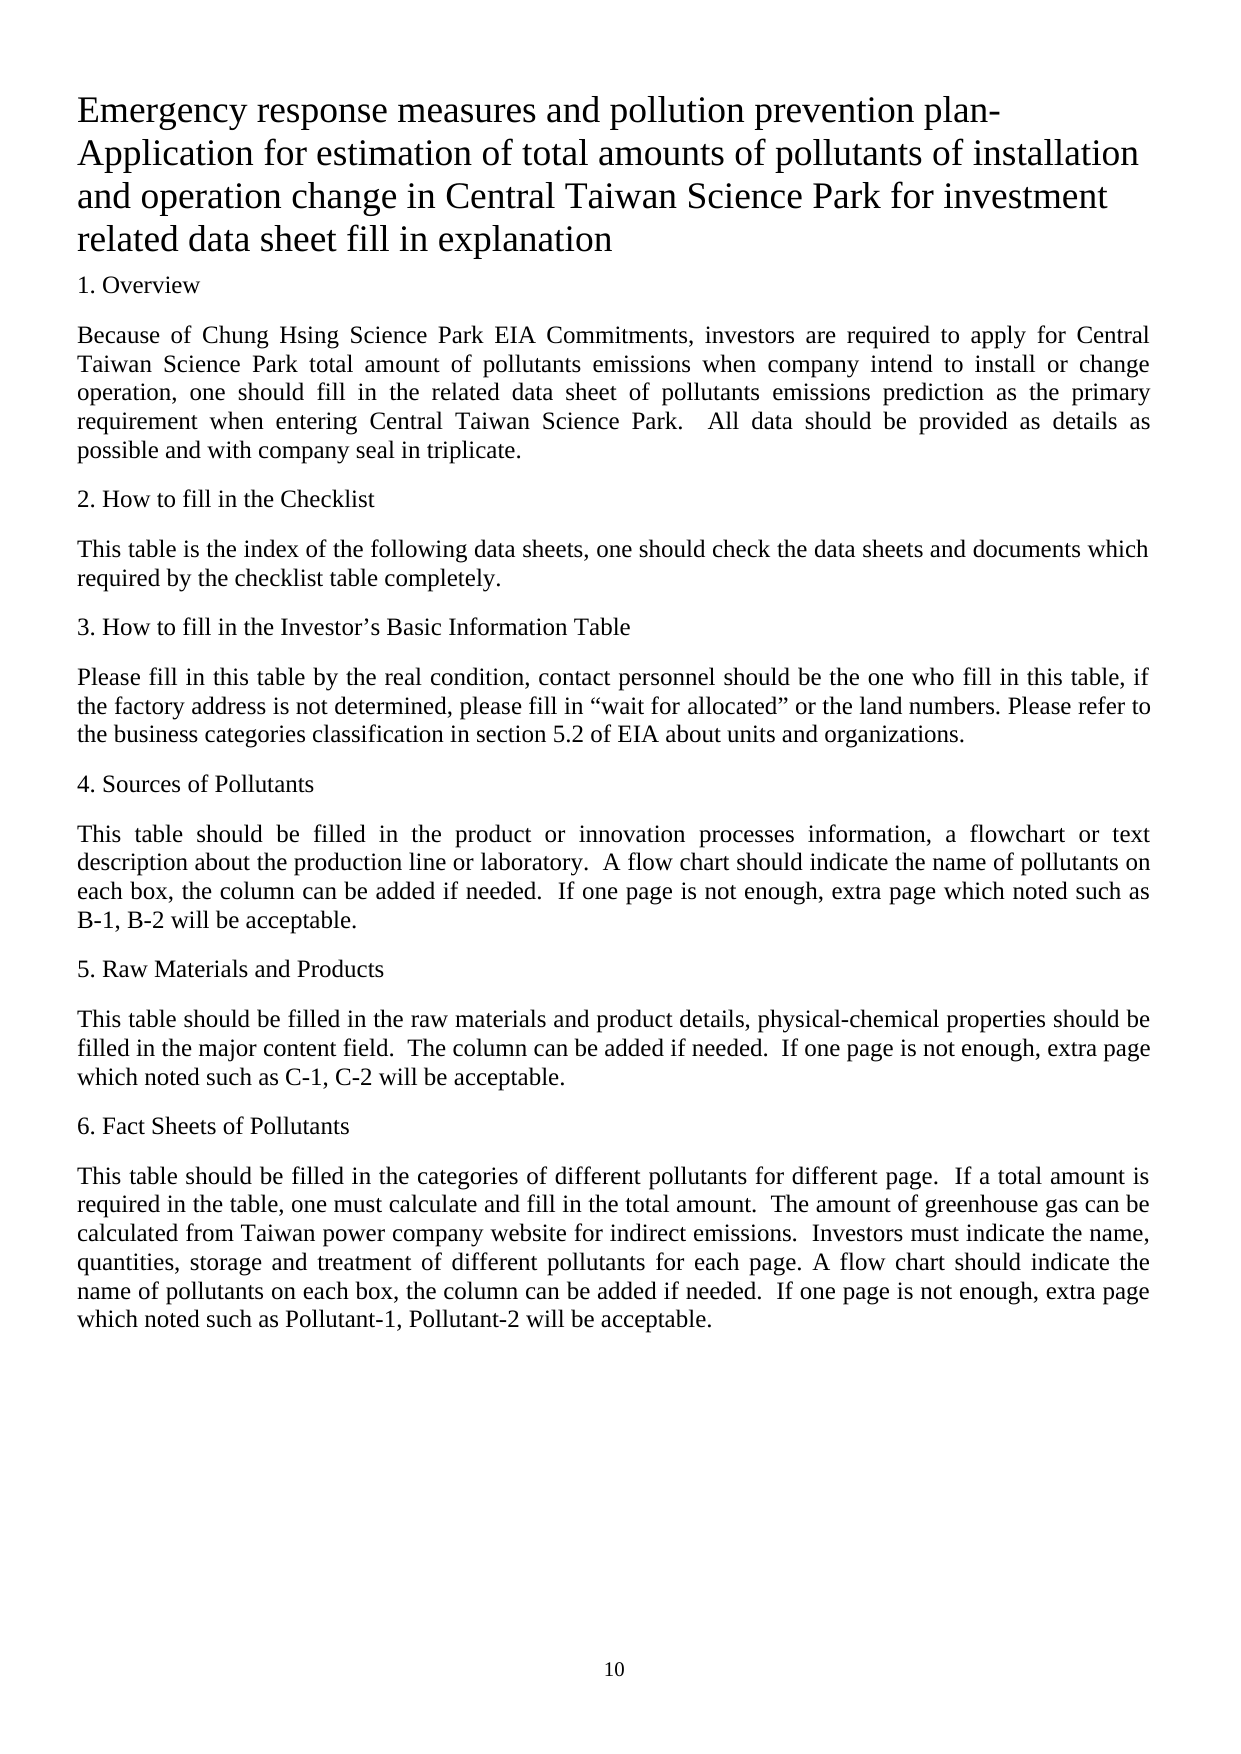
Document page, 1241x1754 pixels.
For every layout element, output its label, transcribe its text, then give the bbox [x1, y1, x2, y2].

text 3. How to fill in the Investor’s Basic Information Table [77, 612, 1152, 641]
text This table should be filled in the categories of different pollutants for different page. If a total amount is required in the table, one must calculate and fill in the total amount. The amount of greenhouse gas can be calculated from Taiwan power company website for indirect emissions. Investors must indicate the name, quantities, storage and treatment of different pollutants for each page. A flow chart should indicate the name of pollutants on each box, the column can be added if needed. If one page is not enough, extra page which noted such as Pollutant-1, Pollutant-2 will be acceptable. [77, 1161, 1152, 1333]
text 4. Sources of Pollutants [77, 769, 1152, 798]
text 6. Fact Sheets of Pollutants [77, 1111, 1152, 1140]
text Emergency response measures and pollution prevention plan-Application for estimation of total amounts of pollutants of installation and operation change in Central Taiwan Science Park for investment related data sheet fill in explanation [77, 87, 1152, 260]
text This table is the index of the following data sheets, one should check the data sheets and documents which required by the checklist table completely. [77, 534, 1152, 592]
text This table should be filled in the raw materials and product details, physical-chemical properties should be filled in the major content field. The column can be added if needed. If one page is not enough, extra page which noted such as C-1, C-2 will be acceptable. [77, 1004, 1152, 1090]
text 2. How to fill in the Checklist [77, 484, 1152, 513]
text This table should be filled in the product or innovation processes information, a flowchart or text description about the production line or laboratory. A flow chart should indicate the name of pollutants on each box, the column can be added if needed. If one page is not enough, extra page which noted such as B-1, B-2 will be acceptable. [77, 819, 1152, 934]
text 1. Overview [77, 270, 1152, 299]
text Because of Chung Hsing Science Park EIA Commitments, investors are required to apply for Central Taiwan Science Park total amount of pollutants emissions when company intend to install or change operation, one should fill in the related data sheet of pollutants emissions prediction as the primary requirement when entering Central Taiwan Science Park. All data should be provided as details as possible and with company seal in triplicate. [77, 320, 1152, 464]
text 5. Raw Materials and Products [77, 954, 1152, 983]
text Please fill in this table by the real condition, contact personnel should be the one who fill in this table, if the factory address is not determined, please fill in “wait for allocated” or the land numbers. Please refer to the business categories classification in section 5.2 of EIA about units and organizations. [77, 662, 1152, 748]
